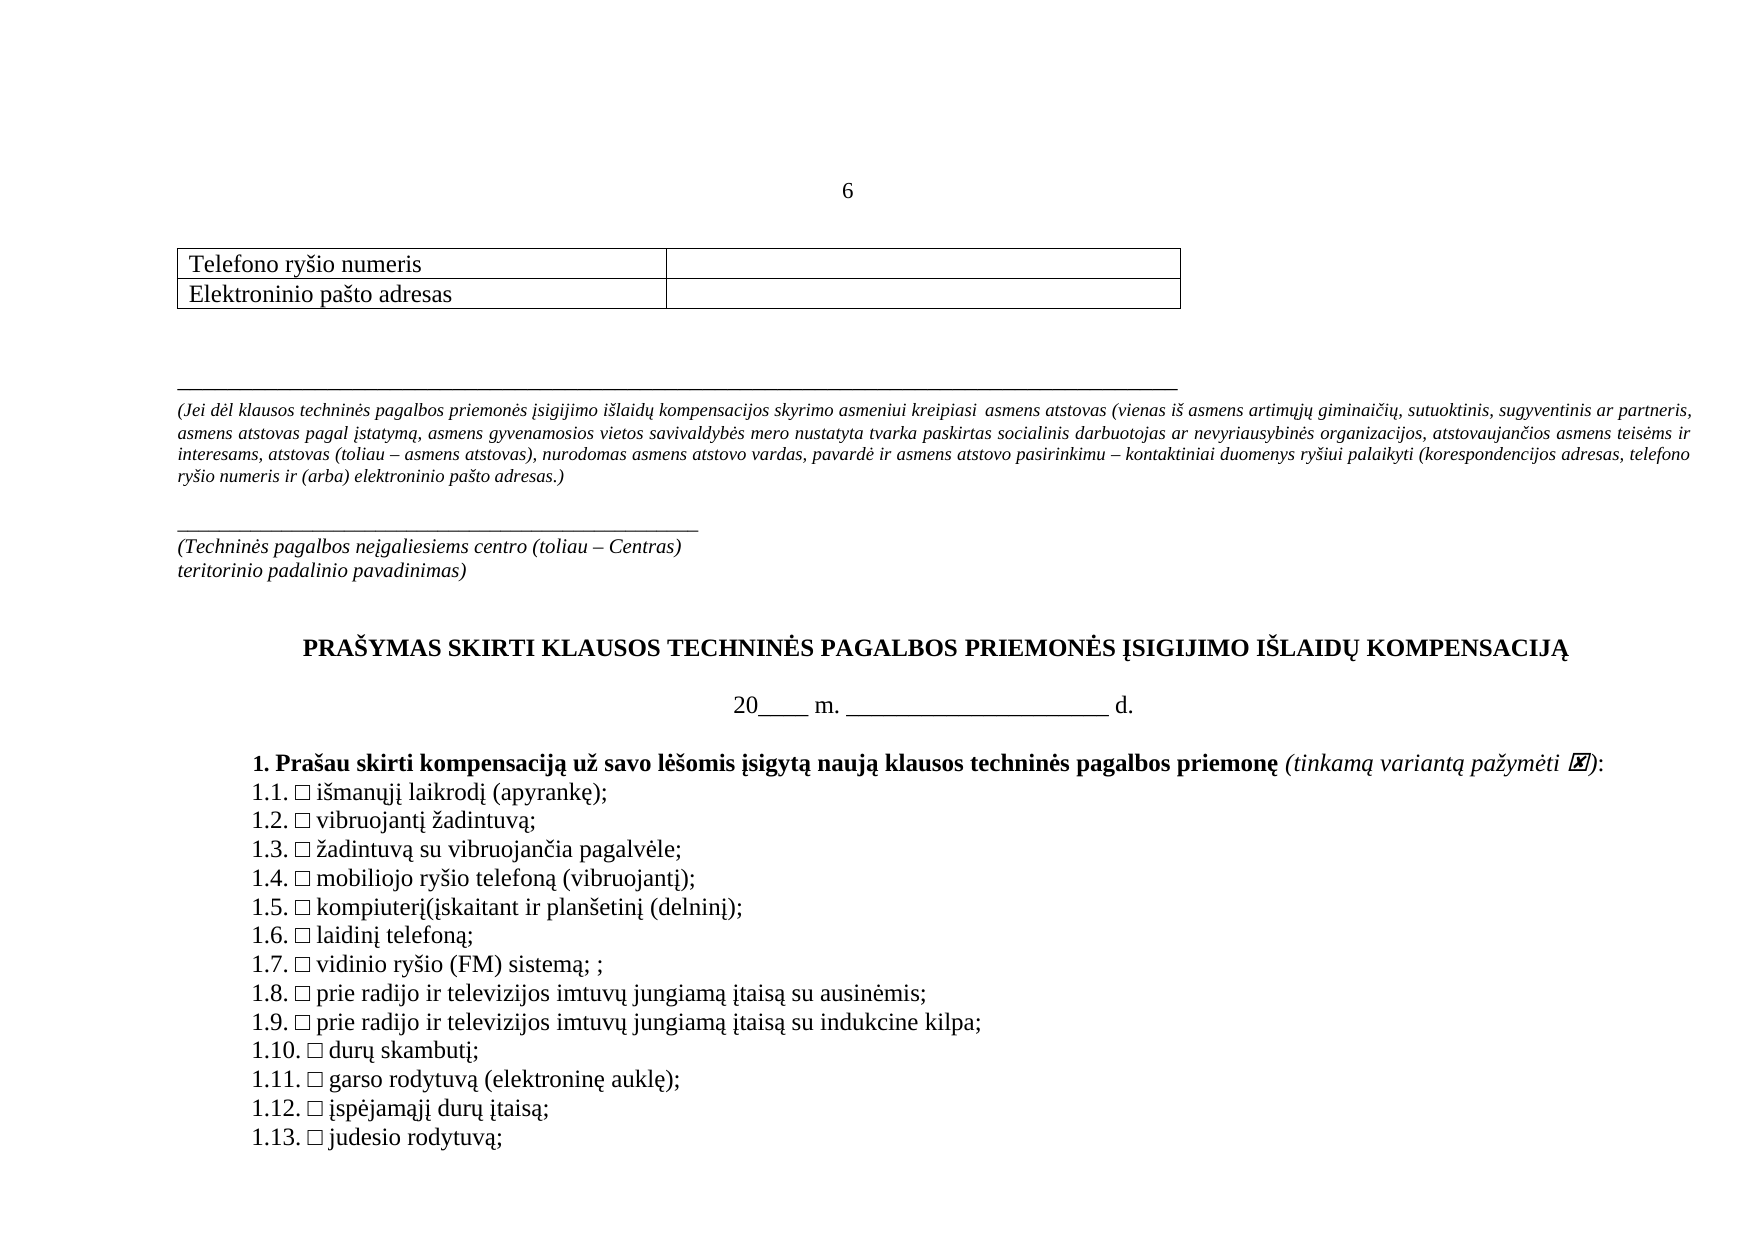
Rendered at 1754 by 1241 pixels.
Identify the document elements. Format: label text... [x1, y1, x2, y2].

text 20____ m. _____________________ d. [177, 690, 1695, 719]
text 1.1. □ išmanųjį laikrodį (apyrankę); [177, 777, 1695, 805]
text 1.11. □ garso rodytuvą (elektroninę auklę); [177, 1064, 1695, 1093]
text 1.6. □ laidinį telefoną; [177, 920, 1695, 949]
text (Jei dėl klausos techninės pagalbos priemonės įsigijimo išlaidų kompensacijos skyrimo asmeniui kreipiasi asmens atstovas (vienas iš asmens artimųjų giminaičių, sutuoktinis, sugyventinis ar partneris, asmens atstovas pagal įstatymą, asmens gyvenamosios vietos savivaldybės mero nustatyta tvarka paskirtas socialinis darbuotojas ar nevyriausybinės organizacijos, atstovaujančios asmens teisėms ir interesams, atstovas (toliau – asmens atstovas), nurodomas asmens atstovo vardas, pavardė ir asmens atstovo pasirinkimu – kontaktiniai duomenys ryšiui palaikyti (korespondencijos adresas, telefono ryšio numeris ir (arba) elektroninio pašto adresas.) [177, 393, 1695, 486]
table_header Telefono ryšio numeris [178, 249, 666, 278]
text teritorinio padalinio pavadinimas) [177, 558, 1695, 582]
text 1.13. □ judesio rodytuvą; [177, 1122, 1695, 1150]
table_cell Elektroninio pašto adresas [178, 279, 666, 308]
table_header [667, 249, 1180, 278]
table_cell [667, 279, 1180, 308]
text ________________________________________________________________________________ [177, 364, 1695, 393]
text 1.5. □ kompiuterį(įskaitant ir planšetinį (delninį); [177, 892, 1695, 920]
text __________________________________________________ [177, 510, 1695, 534]
text 1.4. □ mobiliojo ryšio telefoną (vibruojantį); [177, 863, 1695, 892]
text 1.3. □ žadintuvą su vibruojančia pagalvėle; [177, 834, 1695, 863]
text 1.7. □ vidinio ryšio (FM) sistemą; ; [177, 949, 1695, 978]
text 1.2. □ vibruojantį žadintuvą; [177, 805, 1695, 834]
text 1.8. □ prie radijo ir televizijos imtuvų jungiamą įtaisą su ausinėmis; [177, 978, 1695, 1007]
text PRAŠYMAS SKIRTI KLAUSOS TECHNINĖS PAGALBOS PRIEMONĖS ĮSIGIJIMO IŠLAIDŲ KOMPENSACIJĄ [177, 633, 1695, 662]
text 1.9. □ prie radijo ir televizijos imtuvų jungiamą įtaisą su indukcine kilpa; [177, 1007, 1695, 1035]
text 1.12. □ įspėjamąjį durų įtaisą; [177, 1093, 1695, 1122]
text (Techninės pagalbos neįgaliesiems centro (toliau – Centras) [177, 534, 1695, 558]
subtitle 1. Prašau skirti kompensaciją už savo lėšomis įsigytą naują klausos techninės pagalbos priemonę (tinkamą variantą pažymėti ): [177, 748, 1695, 777]
text 1.10. □ durų skambutį; [177, 1035, 1695, 1064]
